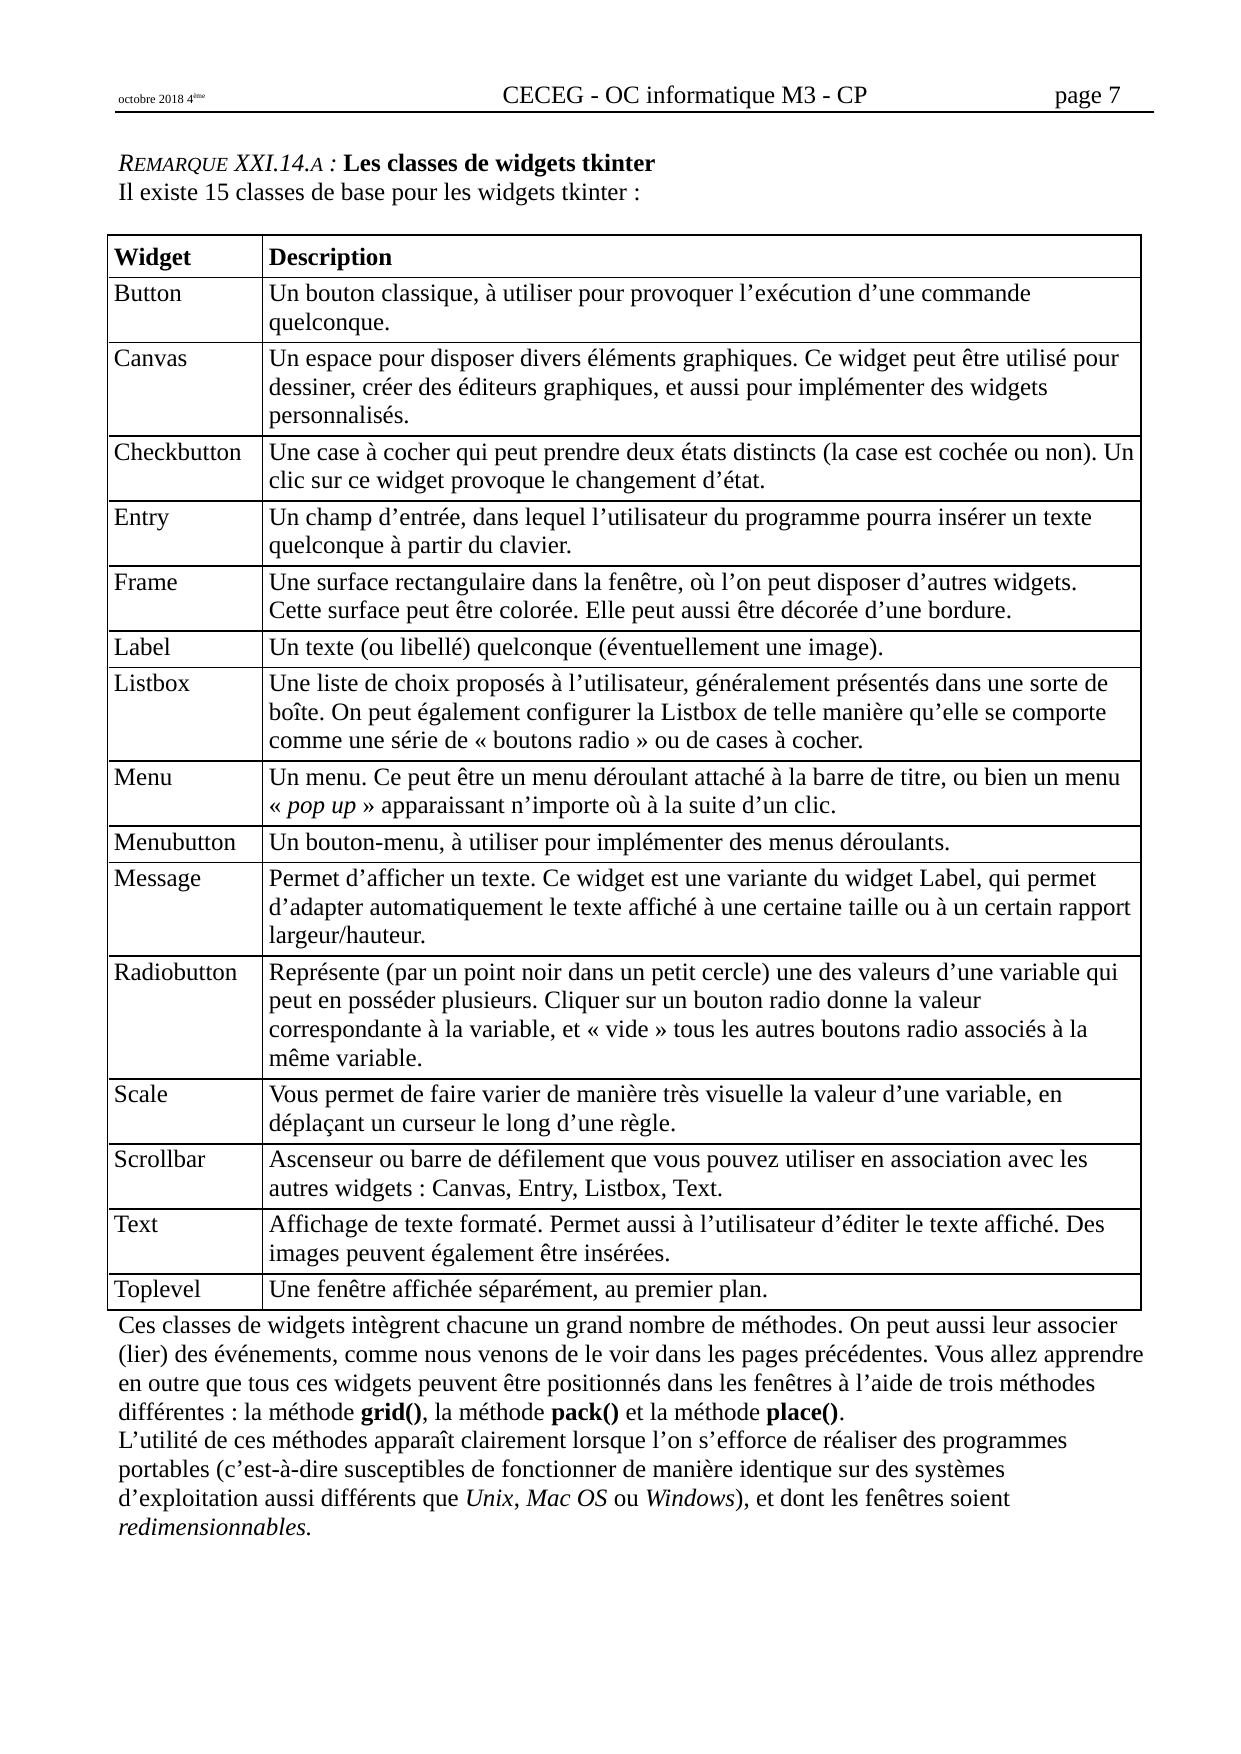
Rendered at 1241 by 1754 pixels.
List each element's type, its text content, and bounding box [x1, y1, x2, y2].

table_cell Ascenseur ou barre de défilement que vous pouvez utiliser en association avec les autres widgets : Canvas, Entry, Listbox, Text. [263, 1145, 1140, 1208]
table_cell Un texte (ou libellé) quelconque (éventuellement une image). [263, 632, 1140, 667]
table_cell Permet d’afficher un texte. Ce widget est une variante du widget Label, qui permet d’adapter automatiquement le texte affiché à une certaine taille ou à un certain rapport largeur/hauteur. [263, 863, 1140, 955]
table_cell Frame [108, 566, 262, 630]
table_cell Un bouton-menu, à utiliser pour implémenter des menus déroulants. [263, 827, 1140, 862]
text Il existe 15 classes de base pour les widgets tkinter : [118, 177, 1152, 206]
table_cell Entry [108, 501, 262, 565]
table_cell Canvas [108, 343, 262, 435]
text L’utilité de ces méthodes apparaît clairement lorsque l’on s’efforce de réaliser des programmes portables (c’est-à-dire susceptibles de fonctionner de manière identique sur des systèmes d’exploitation aussi différents que Unix, Mac OS ou Windows), et dont les fenêtres soient redimensionnables. [118, 1426, 1152, 1541]
table_cell Un champ d’entrée, dans lequel l’utilisateur du programme pourra insérer un texte quelconque à partir du clavier. [263, 502, 1140, 565]
table_cell Toplevel [108, 1274, 262, 1309]
table_cell Checkbutton [108, 436, 262, 500]
table_cell Un bouton classique, à utiliser pour provoquer l’exécution d’une commande quelconque. [263, 278, 1140, 342]
table_cell Vous permet de faire varier de manière très visuelle la valeur d’une variable, en déplaçant un curseur le long d’une règle. [263, 1080, 1140, 1143]
table_cell Button [108, 278, 262, 342]
table_cell Scrollbar [108, 1144, 262, 1208]
table_cell Une fenêtre affichée séparément, au premier plan. [263, 1275, 1140, 1309]
table_cell Un espace pour disposer divers éléments graphiques. Ce widget peut être utilisé pour dessiner, créer des éditeurs graphiques, et aussi pour implémenter des widgets personnalisés. [263, 343, 1140, 435]
table_cell Menu [108, 761, 262, 825]
table_cell Une liste de choix proposés à l’utilisateur, généralement présentés dans une sorte de boîte. On peut également configurer la Listbox de telle manière qu’elle se comporte comme une série de « boutons radio » ou de cases à cocher. [263, 668, 1140, 760]
table_cell Représente (par un point noir dans un petit cercle) une des valeurs d’une variable qui peut en posséder plusieurs. Cliquer sur un bouton radio donne la valeur correspondante à la variable, et « vide » tous les autres boutons radio associés à la même variable. [263, 957, 1140, 1078]
table_cell Listbox [108, 668, 262, 760]
table_header Description [263, 236, 1140, 277]
table_cell Text [108, 1209, 262, 1273]
table_cell Message [108, 863, 262, 955]
table_cell Un menu. Ce peut être un menu déroulant attaché à la barre de titre, ou bien un menu « pop up » apparaissant n’importe où à la suite d’un clic. [263, 762, 1140, 825]
table_cell Radiobutton [108, 956, 262, 1078]
text Ces classes de widgets intègrent chacune un grand nombre de méthodes. On peut aussi leur associer (lier) des événements, comme nous venons de le voir dans les pages précédentes. Vous allez apprendre en outre que tous ces widgets peuvent être positionnés dans les fenêtres à l’aide de trois méthodes différentes : la méthode grid(), la méthode pack() et la méthode place(). [118, 1311, 1152, 1426]
table_cell Menubutton [108, 826, 262, 862]
table_cell Affichage de texte formaté. Permet aussi à l’utilisateur d’éditer le texte affiché. Des images peuvent également être insérées. [263, 1210, 1140, 1273]
table_header Widget [108, 236, 262, 277]
table_cell Scale [108, 1079, 262, 1143]
list Les classes de widgets tkinter [118, 148, 1152, 177]
table_cell Label [108, 631, 262, 667]
table_cell Une surface rectangulaire dans la fenêtre, où l’on peut disposer d’autres widgets. Cette surface peut être colorée. Elle peut aussi être décorée d’une bordure. [263, 567, 1140, 630]
table_cell Une case à cocher qui peut prendre deux états distincts (la case est cochée ou non). Un clic sur ce widget provoque le changement d’état. [263, 437, 1140, 500]
